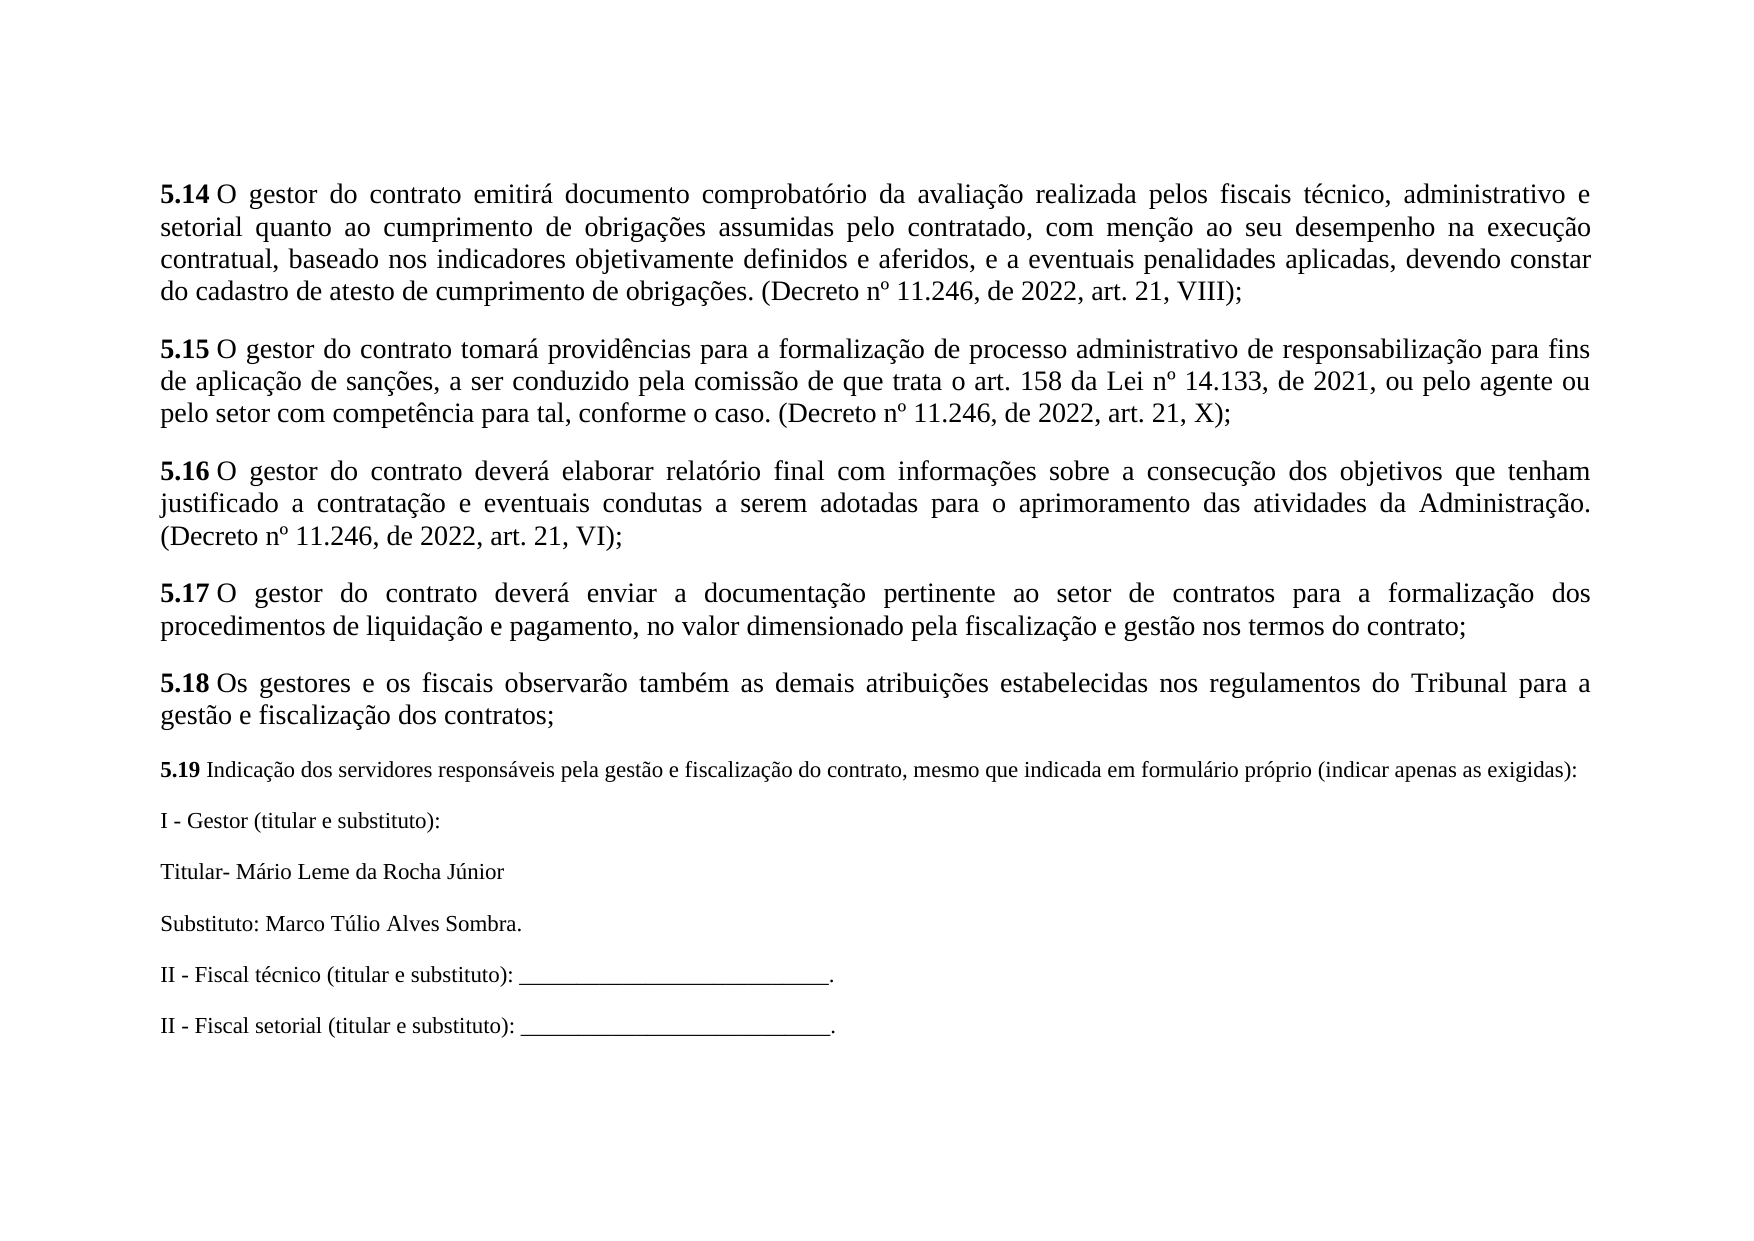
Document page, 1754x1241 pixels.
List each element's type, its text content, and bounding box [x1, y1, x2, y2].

text 5.18 Os gestores e os fiscais observarão também as demais atribuições estabelecidas nos regulamentos do Tribunal para a gestão e fiscalização dos contratos; [160, 666, 1594, 731]
text Substituto: Marco Túlio Alves Sombra. [160, 910, 1594, 936]
text II - Fiscal setorial (titular e substituto): ___________________________. [160, 1012, 1594, 1039]
text 5.19 Indicação dos servidores responsáveis pela gestão e fiscalização do contrato, mesmo que indicada em formulário próprio (indicar apenas as exigidas): [160, 756, 1594, 782]
text 5.17 O gestor do contrato deverá enviar a documentação pertinente ao setor de contratos para a formalização dos procedimentos de liquidação e pagamento, no valor dimensionado pela fiscalização e gestão nos termos do contrato; [160, 576, 1594, 641]
text I - Gestor (titular e substituto): [160, 807, 1594, 833]
text II - Fiscal técnico (titular e substituto): ___________________________. [160, 961, 1594, 987]
text 5.14 O gestor do contrato emitirá documento comprobatório da avaliação realizada pelos fiscais técnico, administrativo e setorial quanto ao cumprimento de obrigações assumidas pelo contratado, com menção ao seu desempenho na execução contratual, baseado nos indicadores objetivamente definidos e aferidos, e a eventuais penalidades aplicadas, devendo constar do cadastro de atesto de cumprimento de obrigações. (Decreto nº 11.246, de 2022, art. 21, VIII); [160, 177, 1594, 307]
text Titular- Mário Leme da Rocha Júnior [160, 858, 1594, 885]
text 5.15 O gestor do contrato tomará providências para a formalização de processo administrativo de responsabilização para fins de aplicação de sanções, a ser conduzido pela comissão de que trata o art. 158 da Lei nº 14.133, de 2021, ou pelo agente ou pelo setor com competência para tal, conforme o caso. (Decreto nº 11.246, de 2022, art. 21, X); [160, 332, 1594, 429]
text 5.16 O gestor do contrato deverá elaborar relatório final com informações sobre a consecução dos objetivos que tenham justificado a contratação e eventuais condutas a serem adotadas para o aprimoramento das atividades da Administração. (Decreto nº 11.246, de 2022, art. 21, VI); [160, 454, 1594, 551]
